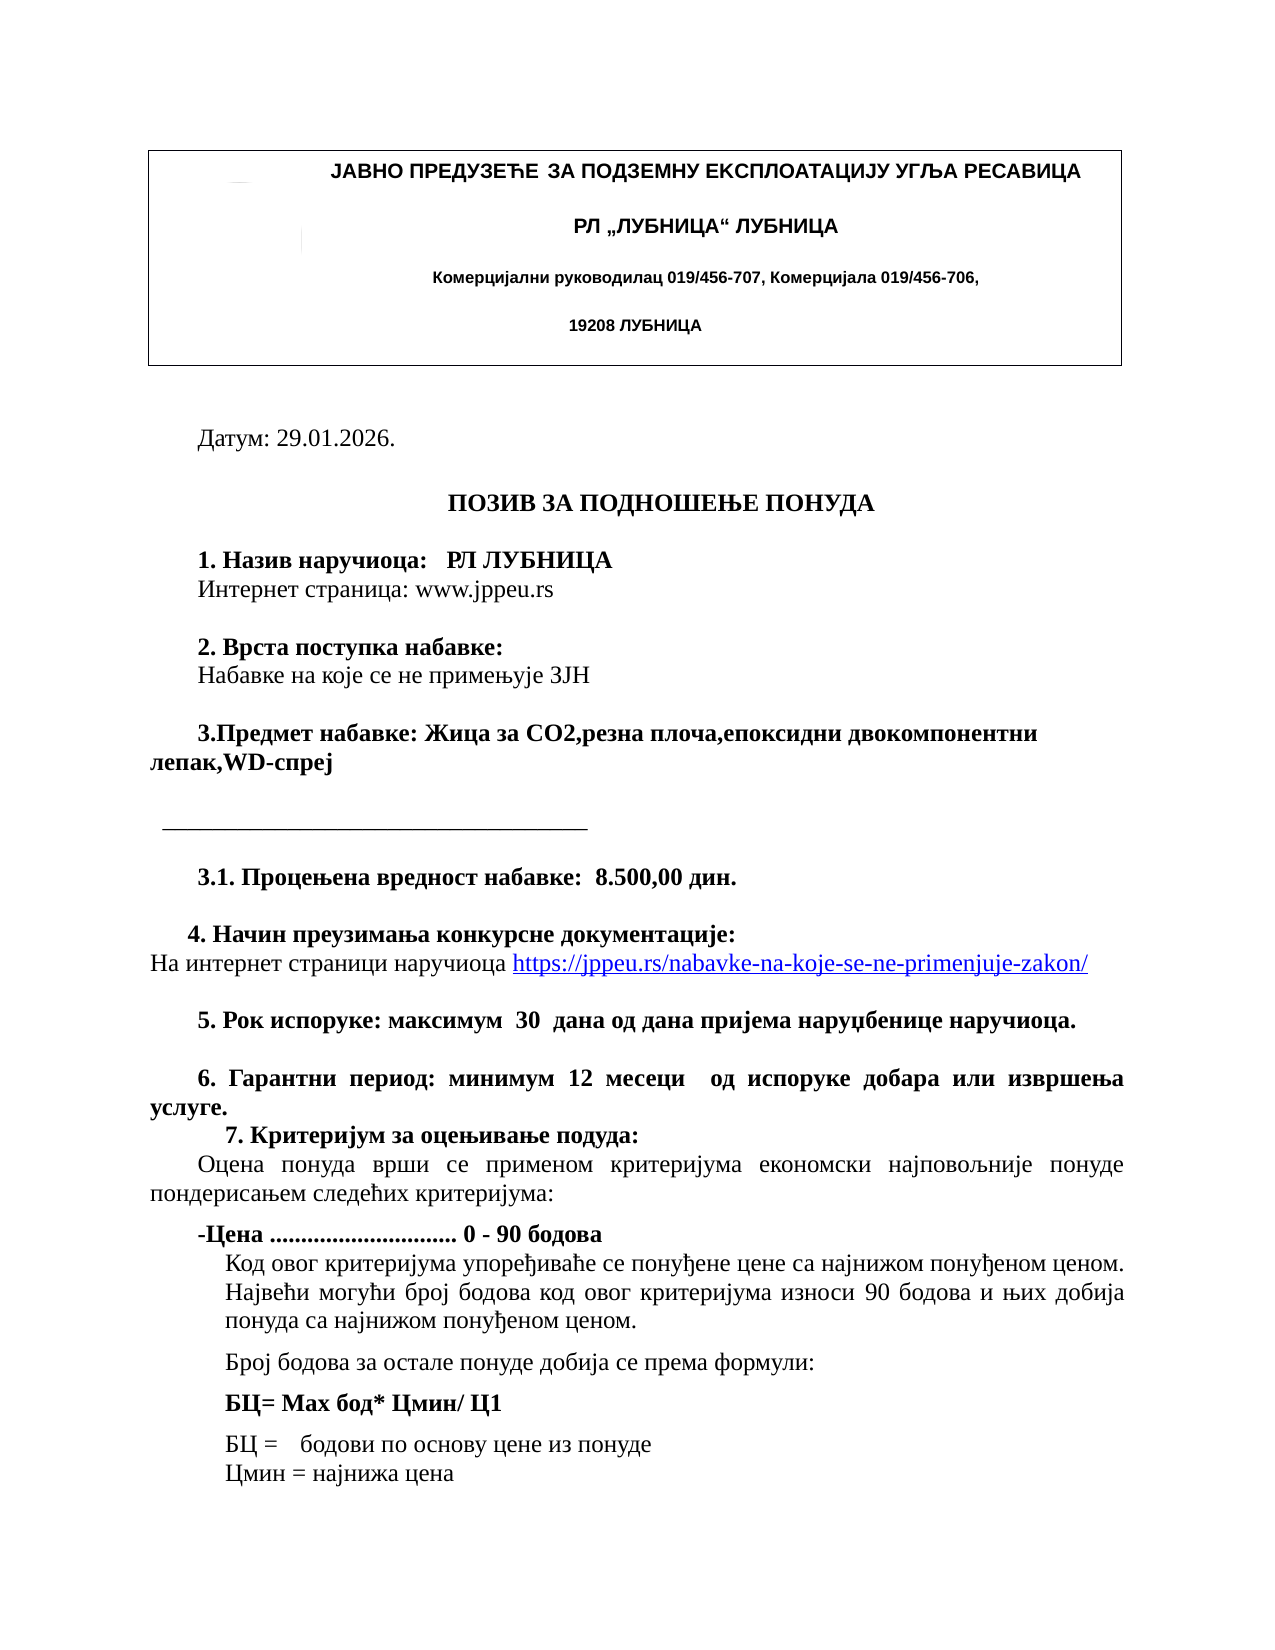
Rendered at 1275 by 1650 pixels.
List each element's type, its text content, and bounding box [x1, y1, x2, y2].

text Број бодова за остале понуде добија се према формули: [225, 1347, 1125, 1376]
text На интернет страници наручиоца https://jppeu.rs/nabavke-na-koje-se-ne-primenjuje-zakon/ [150, 948, 1125, 977]
text __________________________________ [150, 804, 1125, 833]
text 7. Критеријум за оцењивање подуда: [150, 1121, 1125, 1149]
text БЦ = бодови по основу цене из понуде [225, 1429, 1125, 1458]
text 3.1. Процењена вредност набавке: 8.500,00 дин. [150, 862, 1125, 891]
text Цмин = најнижа цена [225, 1458, 1125, 1487]
text Интернет страница: www.jppeu.rs [150, 574, 1125, 603]
text 6. Гарантни период: минимум 12 месеци од испоруке добара или извршења услуге. [150, 1063, 1125, 1121]
text Датум: 29.01.2026. [150, 423, 1125, 452]
text Код овог критеријума упоређиваће се понуђене цене са најнижом понуђеном ценом. Највећи могући број бодова код овог критеријума износи 90 бодова и њих добија понуда са најнижом понуђеном ценом. [225, 1248, 1125, 1334]
text Оцена понуда врши се применом критеријума економски најповољније понуде пондерисањем следећих критеријума: [150, 1149, 1125, 1207]
text ПОЗИВ ЗА ПОДНОШЕЊЕ ПОНУДА [150, 488, 1125, 517]
text 4. Начин преузимања конкурсне документације: [150, 919, 1125, 948]
table_header ЈАВНО ПРЕДУЗЕЋЕ ЗА ПОДЗЕМНУ EKСПЛОАТАЦИЈУ УГЉА РЕСАВИЦА РЛ „ЛУБНИЦА“ ЛУБНИЦА Комерцијални руководилац 019/456-707, Комерцијала 019/456-706, 19208 ЛУБНИЦА [149, 151, 1121, 365]
text 2. Врста поступка набавке: [150, 632, 1125, 661]
text -Цена .............................. 0 - 90 бодова [150, 1219, 1125, 1248]
text 3.Предмет набавке: Жица за CO2,резна плоча,епоксидни двокомпонентни лепак,WD-спреј [150, 718, 1125, 776]
text 5. Рок испоруке: максимум 30 дана од дана пријема наруџбенице наручиоца. [150, 1006, 1125, 1034]
text БЦ= Маx бод* Цмин/ Ц1 [225, 1388, 1125, 1417]
text 1. Назив наручиоца: РЛ ЛУБНИЦА [150, 546, 1125, 574]
text Набавке на које се не примењује ЗЈН [150, 661, 1125, 689]
